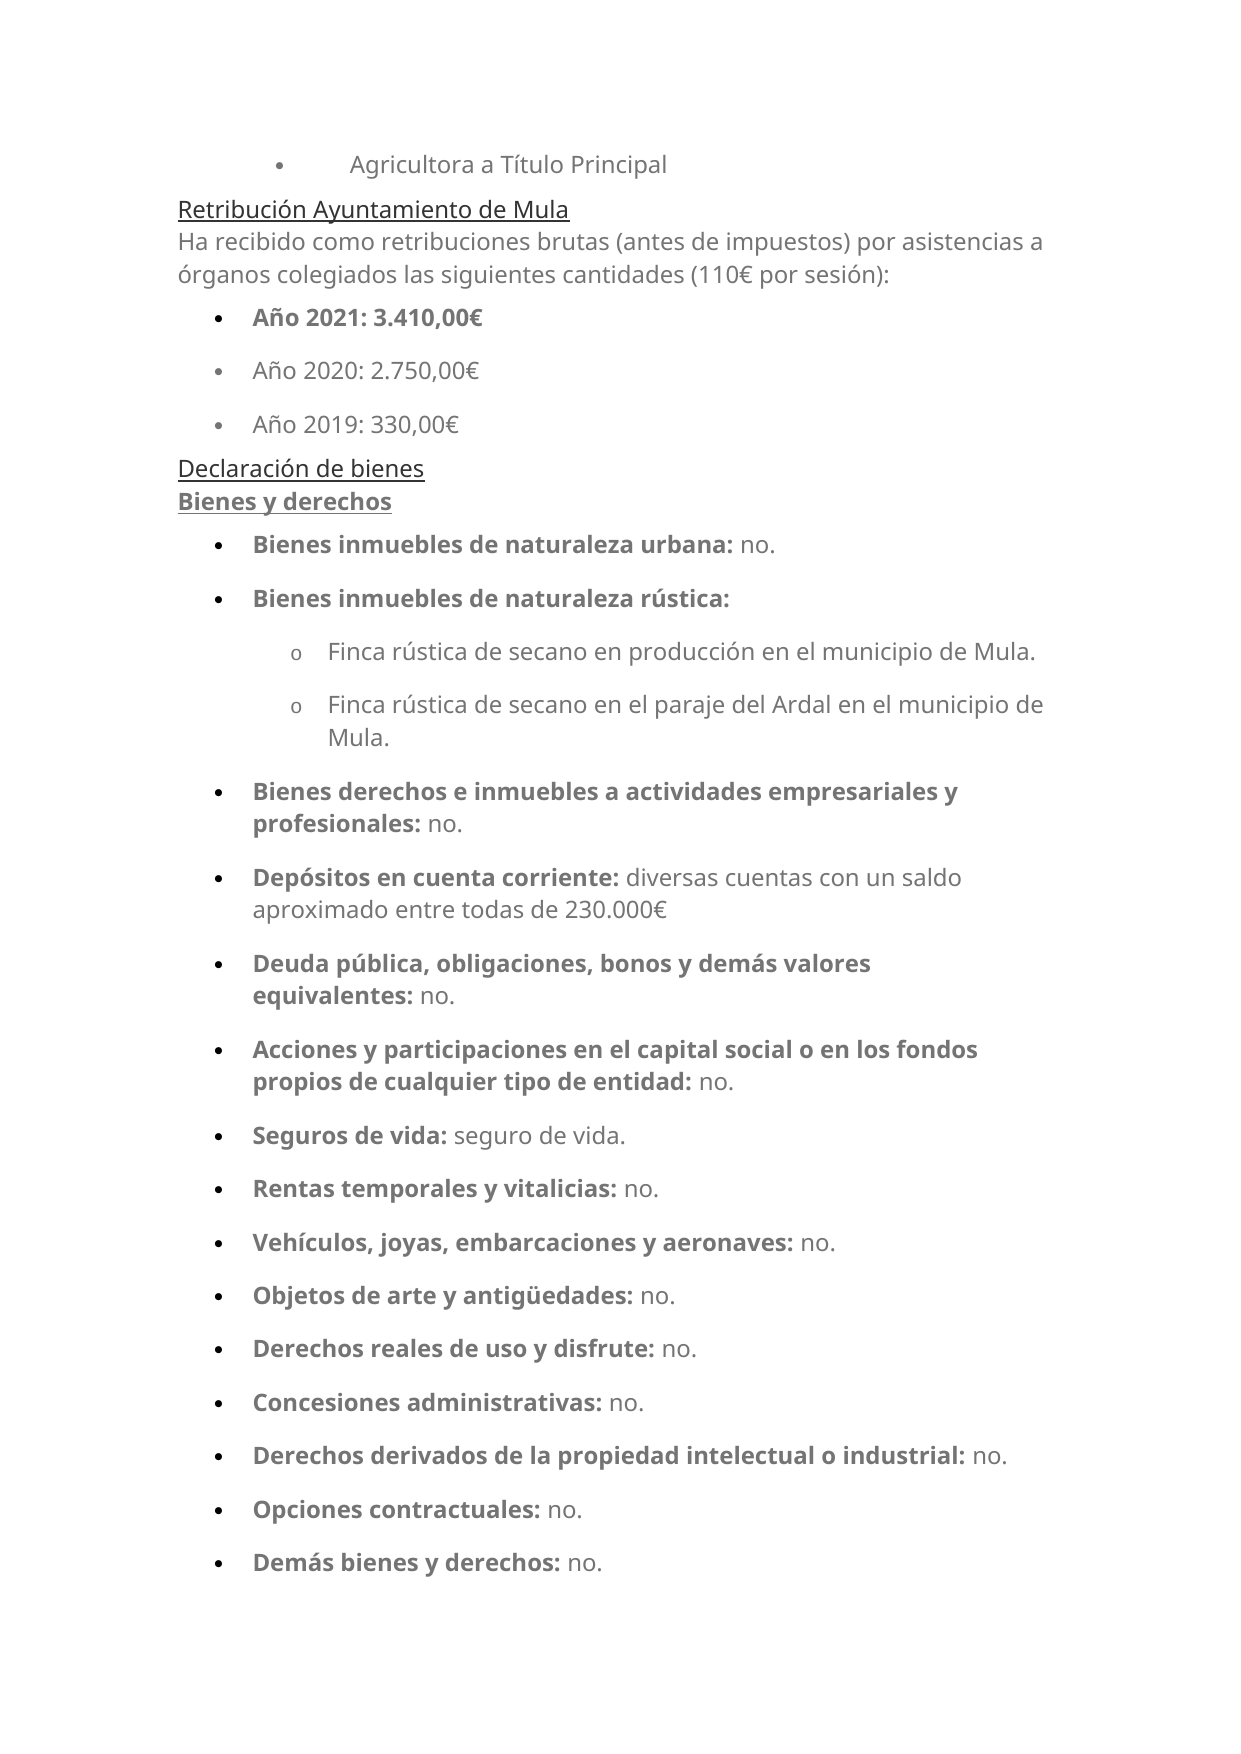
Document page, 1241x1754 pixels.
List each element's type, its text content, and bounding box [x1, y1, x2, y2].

list Agricultora a Título Principal [276, 148, 1063, 180]
list Año 2020: 2.750,00€ [215, 354, 1063, 387]
text Ha recibido como retribuciones brutas (antes de impuestos) por asistencias a órganos colegiados las siguientes cantidades (110€ por sesión): [177, 225, 1063, 290]
list Concesiones administrativas: no. [215, 1386, 1063, 1418]
list Opciones contractuales: no. [215, 1492, 1063, 1525]
list Depósitos en cuenta corriente: diversas cuentas con un saldo aproximado entre todas de 230.000€ [215, 860, 1063, 926]
list Bienes inmuebles de naturaleza urbana: no. [215, 528, 1063, 561]
list Derechos reales de uso y disfrute: no. [215, 1332, 1063, 1365]
text Bienes y derechos [177, 485, 1063, 517]
list Acciones y participaciones en el capital social o en los fondos propios de cualquier tipo de entidad: no. [215, 1032, 1063, 1098]
list Año 2021: 3.410,00€ [215, 301, 1063, 333]
list Finca rústica de secano en producción en el municipio de Mula. [290, 635, 1063, 667]
list Vehículos, joyas, embarcaciones y aeronaves: no. [215, 1225, 1063, 1258]
list Bienes derechos e inmuebles a actividades empresariales y profesionales: no. [215, 774, 1063, 839]
list Demás bienes y derechos: no. [215, 1546, 1063, 1578]
list Objetos de arte y antigüedades: no. [215, 1279, 1063, 1311]
list Finca rústica de secano en el paraje del Ardal en el municipio de Mula. [290, 688, 1063, 753]
subtitle Declaración de bienes [177, 451, 1063, 485]
list Bienes inmuebles de naturaleza rústica: [215, 581, 1063, 614]
list Año 2019: 330,00€ [215, 407, 1063, 440]
subtitle Retribución Ayuntamiento de Mula [177, 191, 1063, 225]
list Deuda pública, obligaciones, bonos y demás valores equivalentes: no. [215, 946, 1063, 1012]
list Rentas temporales y vitalicias: no. [215, 1172, 1063, 1204]
list Seguros de vida: seguro de vida. [215, 1118, 1063, 1151]
list Derechos derivados de la propiedad intelectual o industrial: no. [215, 1439, 1063, 1472]
